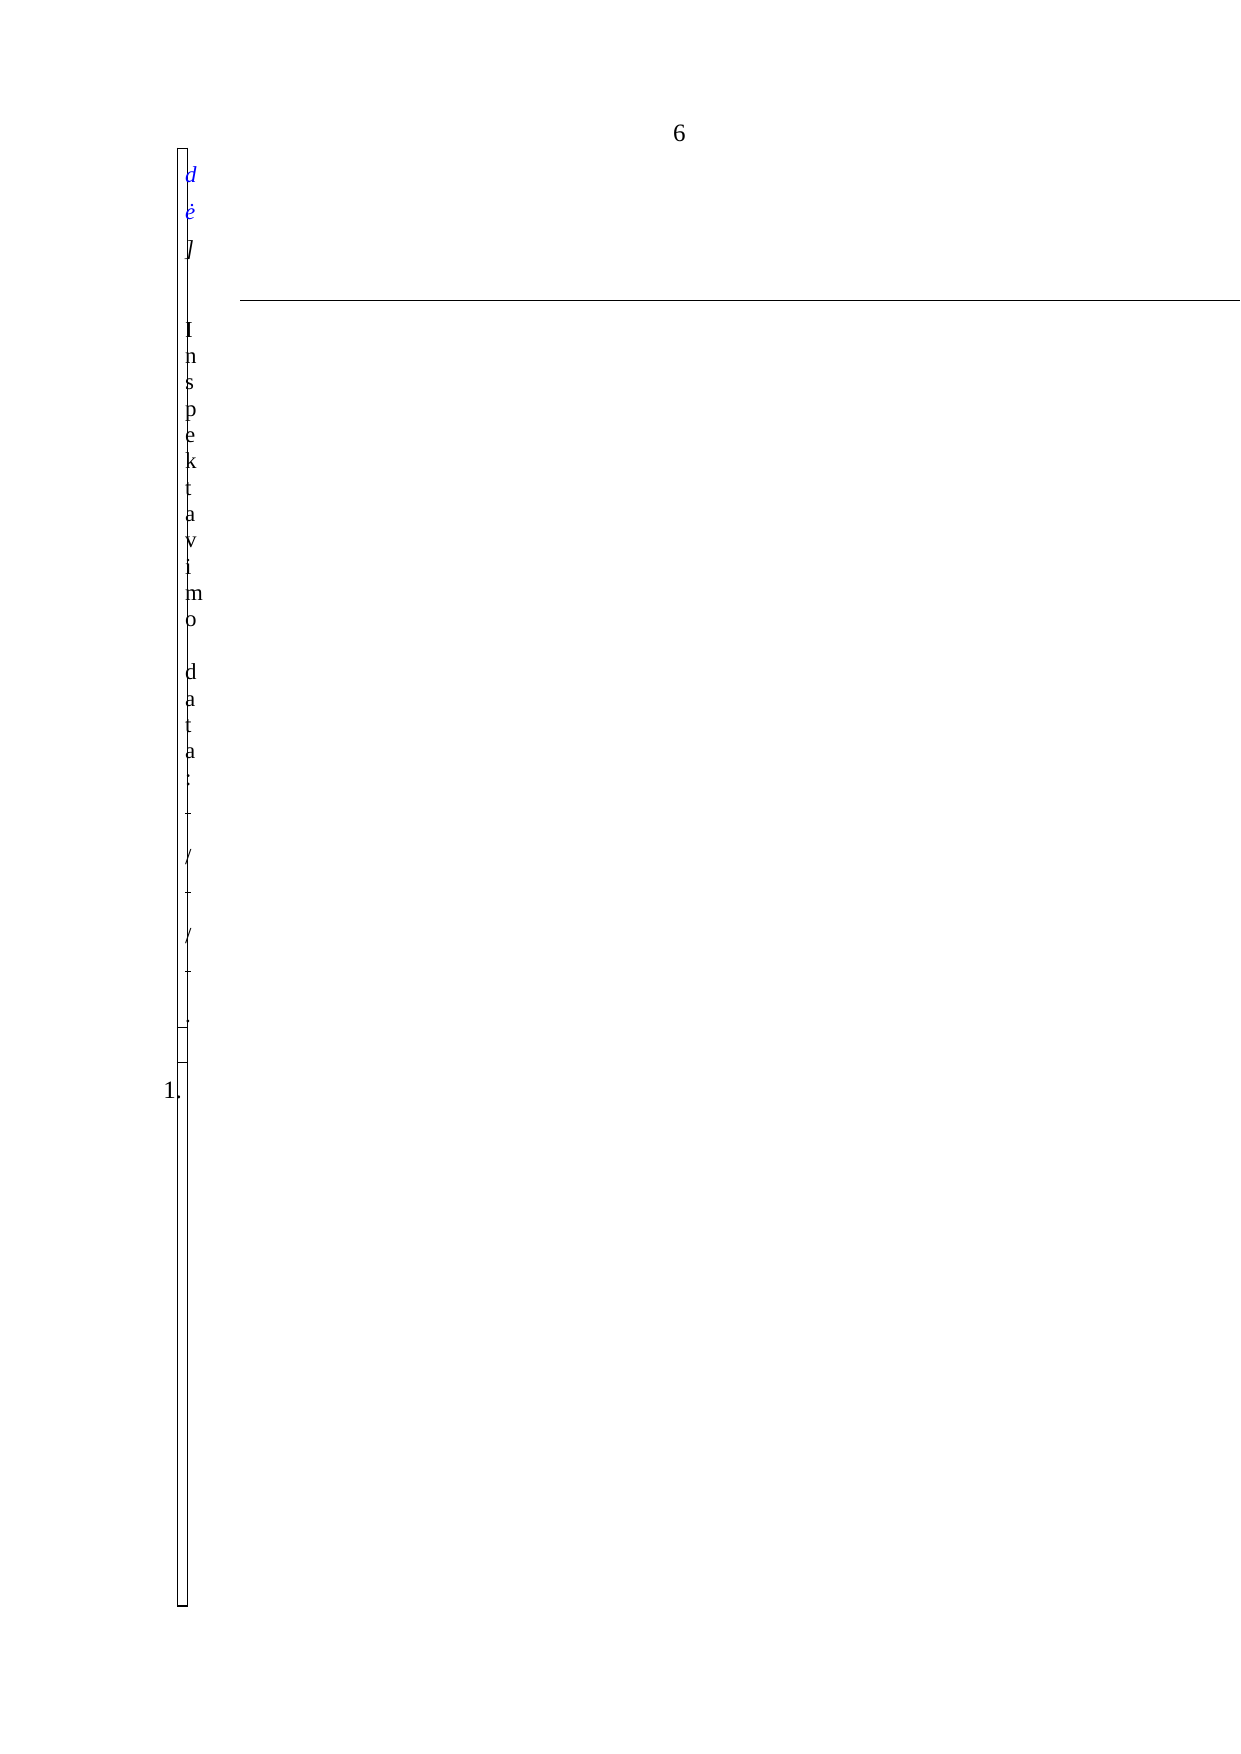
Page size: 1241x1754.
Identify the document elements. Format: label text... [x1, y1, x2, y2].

table_header Teritorinis skyrius: Darbo inspektorius/-iai: [pareigos, vardas, pavardė, el. paštas, tel. Nr.] Patikrinime dalyvavę įmonės atstovai /įrenginio savininkas/ [pareigos, vardas, pavardė] Inspektavimo data: / / . [178, 149, 187, 1027]
table_cell Ūkio subjekto pavadinimas (įmonė, įstaiga, organizacija ar kita organizacinė struktūra, ar fizinis asmuo): Įmonės kodas: [178, 1063, 187, 1605]
